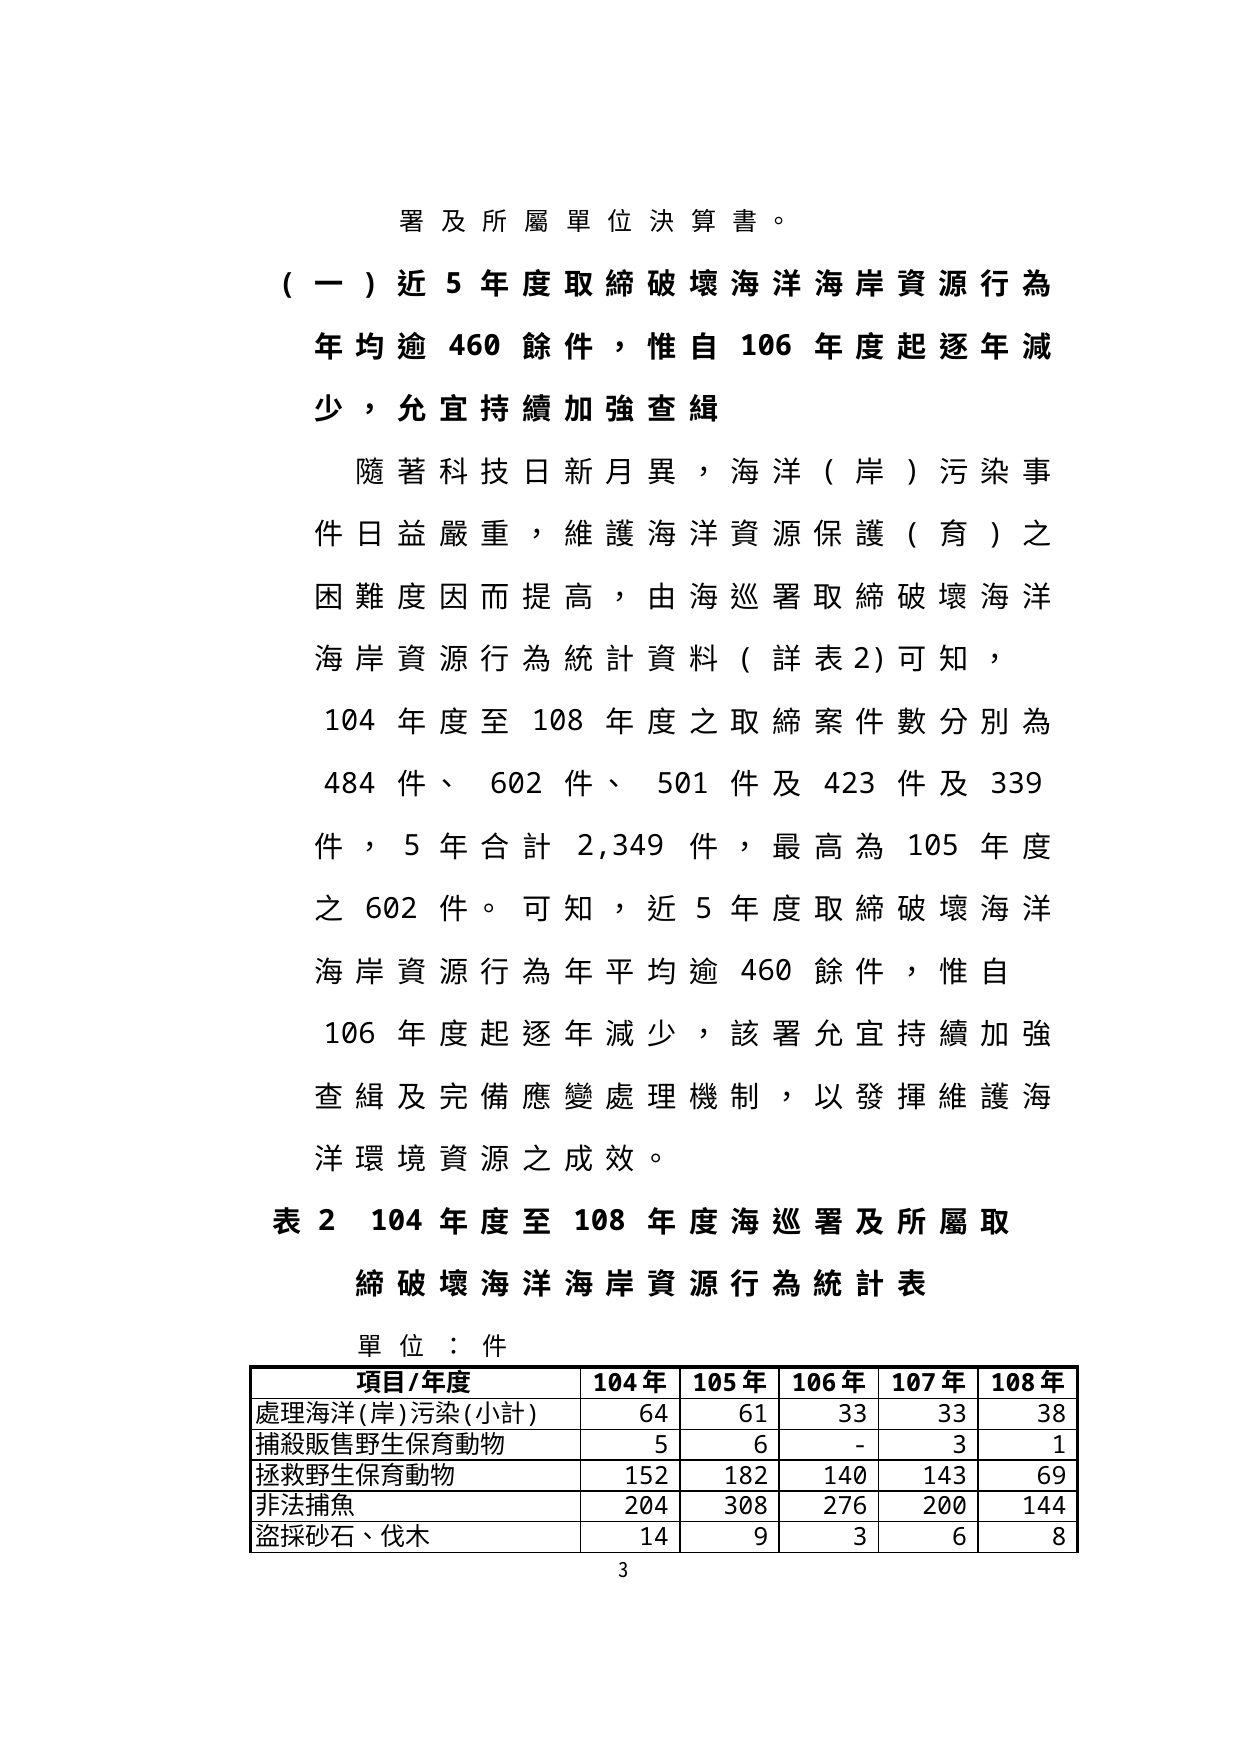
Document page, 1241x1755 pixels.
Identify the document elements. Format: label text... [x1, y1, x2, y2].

table_cell 拯救野生保育動物 [252, 1461, 580, 1490]
table_cell 3 [879, 1430, 977, 1459]
table_cell 6 [681, 1430, 778, 1459]
table_cell 276 [780, 1492, 878, 1521]
table_cell 143 [879, 1461, 977, 1490]
table_cell 182 [681, 1461, 778, 1490]
table_cell 308 [681, 1492, 778, 1521]
table_cell 8 [979, 1522, 1076, 1551]
table_cell 64 [581, 1399, 679, 1428]
table_cell 1 [979, 1430, 1076, 1459]
table_cell 38 [979, 1399, 1076, 1428]
table_cell 152 [581, 1461, 679, 1490]
table_cell 69 [979, 1461, 1076, 1490]
text 署及所屬單位決算書。 [181, 178, 1056, 240]
table_header 項目/年度 [252, 1369, 580, 1398]
text 隨著科技日新月異，海洋(岸)污染事件日益嚴重，維護海洋資源保護(育)之困難度因而提高，由海巡署取締破壞海洋海岸資源行為統計資料(詳表2)可知，104年度至108年度之取締案件數分別為484件、602件、501件及423件及339件，5年合計2,349件，最高為105年度之602件。可知，近5年度取締破壞海洋海岸資源行為年平均逾460餘件，惟自106年度起逐年減少，該署允宜持續加強查緝及完備應變處理機制，以發揮維護海洋環境資源之成效。 [271, 428, 1058, 1178]
table_header 106年 [780, 1369, 878, 1398]
table_header 108年 [979, 1369, 1076, 1398]
table_cell 144 [979, 1492, 1076, 1521]
table_cell 處理海洋(岸)污染(小計) [252, 1399, 580, 1428]
text (一)近5年度取締破壞海洋海岸資源行為年均逾460餘件，惟自106年度起逐年減少，允宜持續加強查緝 [242, 240, 1058, 428]
table_cell 非法捕魚 [252, 1492, 580, 1521]
text 表2 104年度至108年度海巡署及所屬取締破壞海洋海岸資源行為統計表 單位：件 [239, 1178, 1057, 1365]
table_cell 204 [581, 1492, 679, 1521]
table_cell 3 [780, 1522, 878, 1551]
table_cell 9 [681, 1522, 778, 1551]
table_header 107年 [879, 1369, 977, 1398]
table_cell 200 [879, 1492, 977, 1521]
table_cell 5 [581, 1430, 679, 1459]
table_cell 盜採砂石、伐木 [252, 1522, 580, 1551]
table_cell 6 [879, 1522, 977, 1551]
table_cell 140 [780, 1461, 878, 1490]
table_header 104年 [581, 1369, 679, 1398]
table_cell 33 [780, 1399, 878, 1428]
table_cell 33 [879, 1399, 977, 1428]
table_cell 61 [681, 1399, 778, 1428]
table_cell 捕殺販售野生保育動物 [252, 1430, 580, 1459]
table_cell - [780, 1430, 878, 1459]
table_header 105年 [681, 1369, 778, 1398]
table_cell 14 [581, 1522, 679, 1551]
